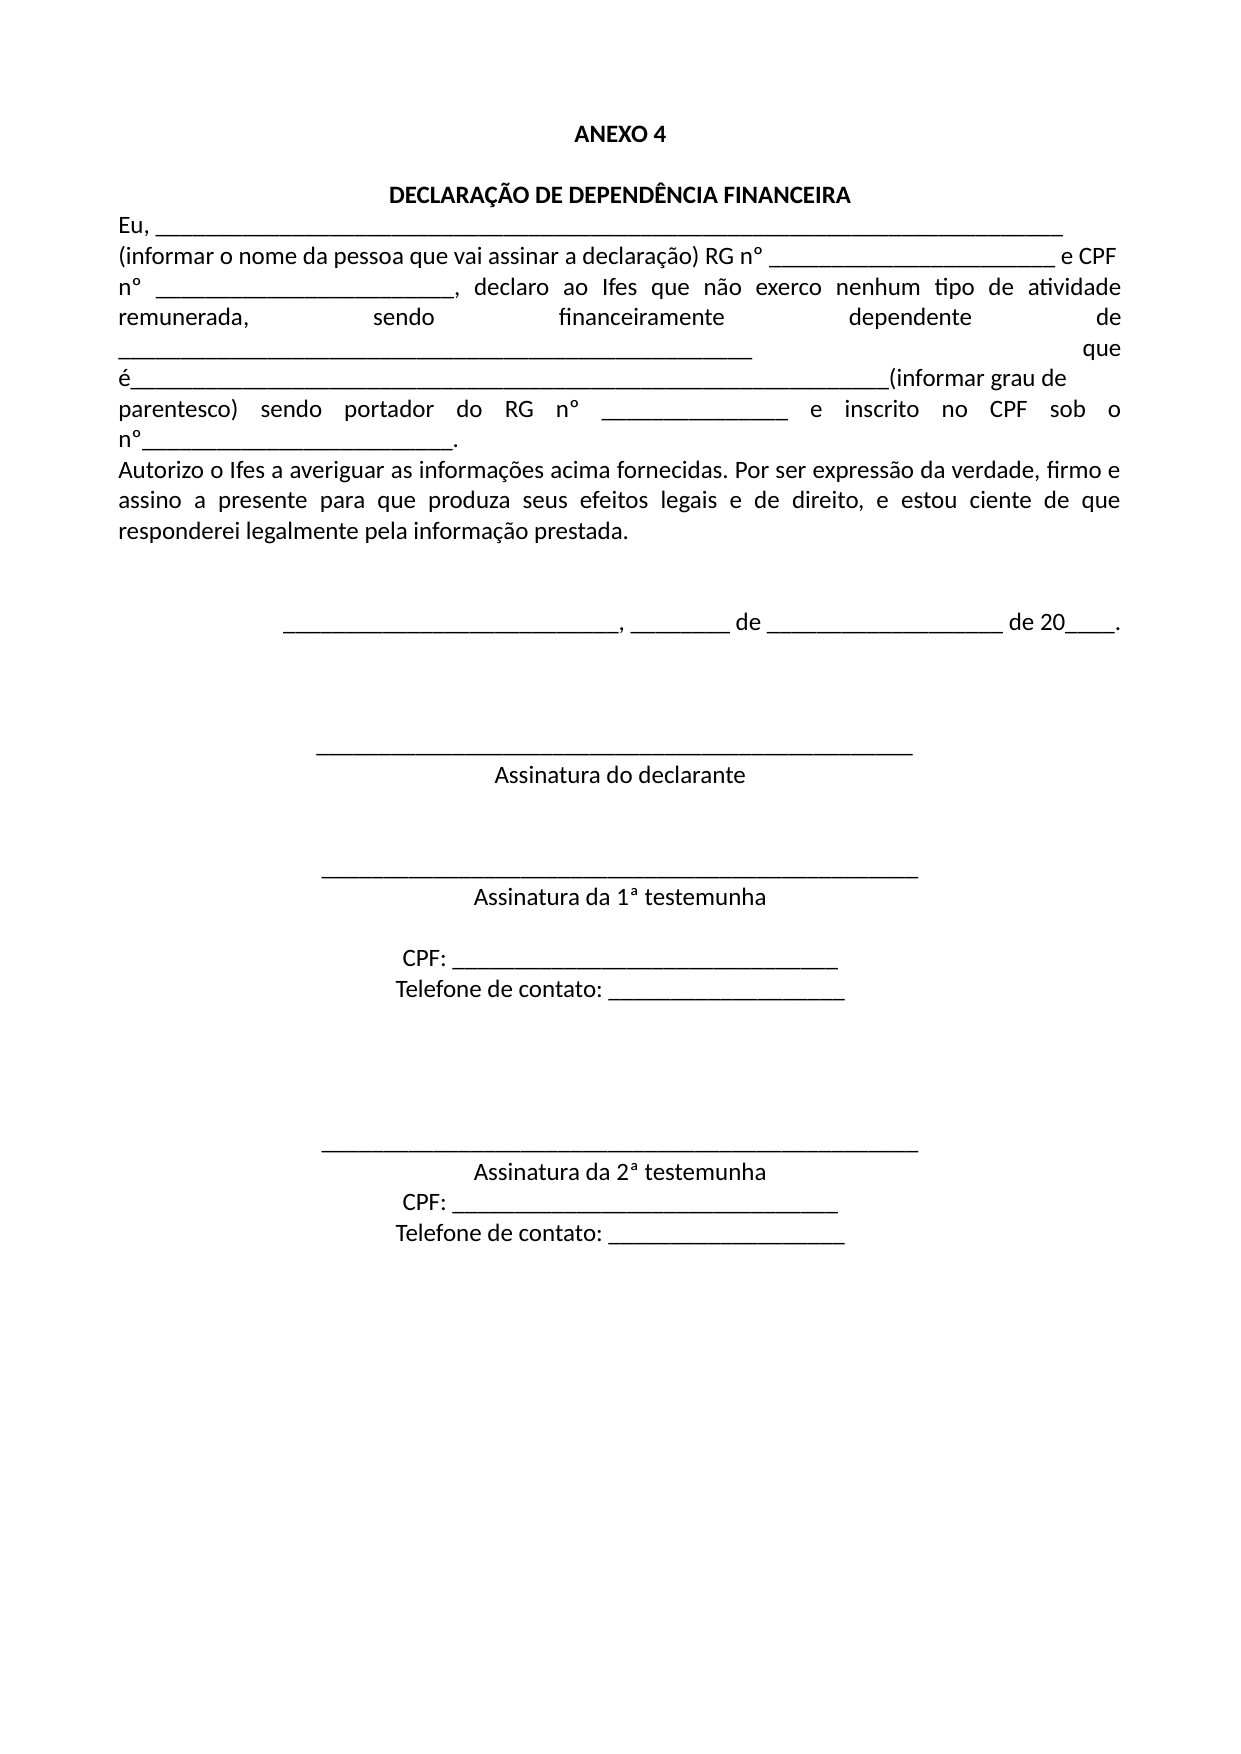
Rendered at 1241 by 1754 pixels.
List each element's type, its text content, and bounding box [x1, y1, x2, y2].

text DECLARAÇÃO DE DEPENDÊNCIA FINANCEIRA [118, 179, 1122, 210]
text CPF: _______________________________ [118, 1186, 1122, 1217]
text Telefone de contato: ___________________ [118, 973, 1122, 1003]
text ________________________________________________ [118, 1125, 1122, 1156]
text nº ________________________, declaro ao Ifes que não exerco nenhum tipo de atividade remunerada, sendo financeiramente dependente de ___________________________________________________ que é_____________________________________________________________(informar grau de [118, 271, 1122, 393]
text ________________________________________________ [118, 851, 1122, 881]
text Assinatura da 2ª testemunha [118, 1156, 1122, 1186]
text Autorizo o Ifes a averiguar as informações acima fornecidas. Por ser expressão da verdade, firmo e assino a presente para que produza seus efeitos legais e de direito, e estou ciente de que responderei legalmente pela informação prestada. [118, 454, 1122, 545]
text Assinatura do declarante [118, 759, 1122, 789]
text parentesco) sendo portador do RG nº _______________ e inscrito no CPF sob o nº_________________________. [118, 393, 1122, 454]
text ANEXO 4 [118, 118, 1122, 149]
text Assinatura da 1ª testemunha [118, 881, 1122, 912]
text (informar o nome da pessoa que vai assinar a declaração) RG nº _______________________ e CPF [118, 240, 1122, 271]
text ___________________________, ________ de ___________________ de 20____. [118, 606, 1122, 637]
text ________________________________________________ [118, 728, 1122, 759]
text CPF: _______________________________ [118, 942, 1122, 973]
text Telefone de contato: ___________________ [118, 1217, 1122, 1247]
text Eu, _________________________________________________________________________ [118, 210, 1122, 240]
